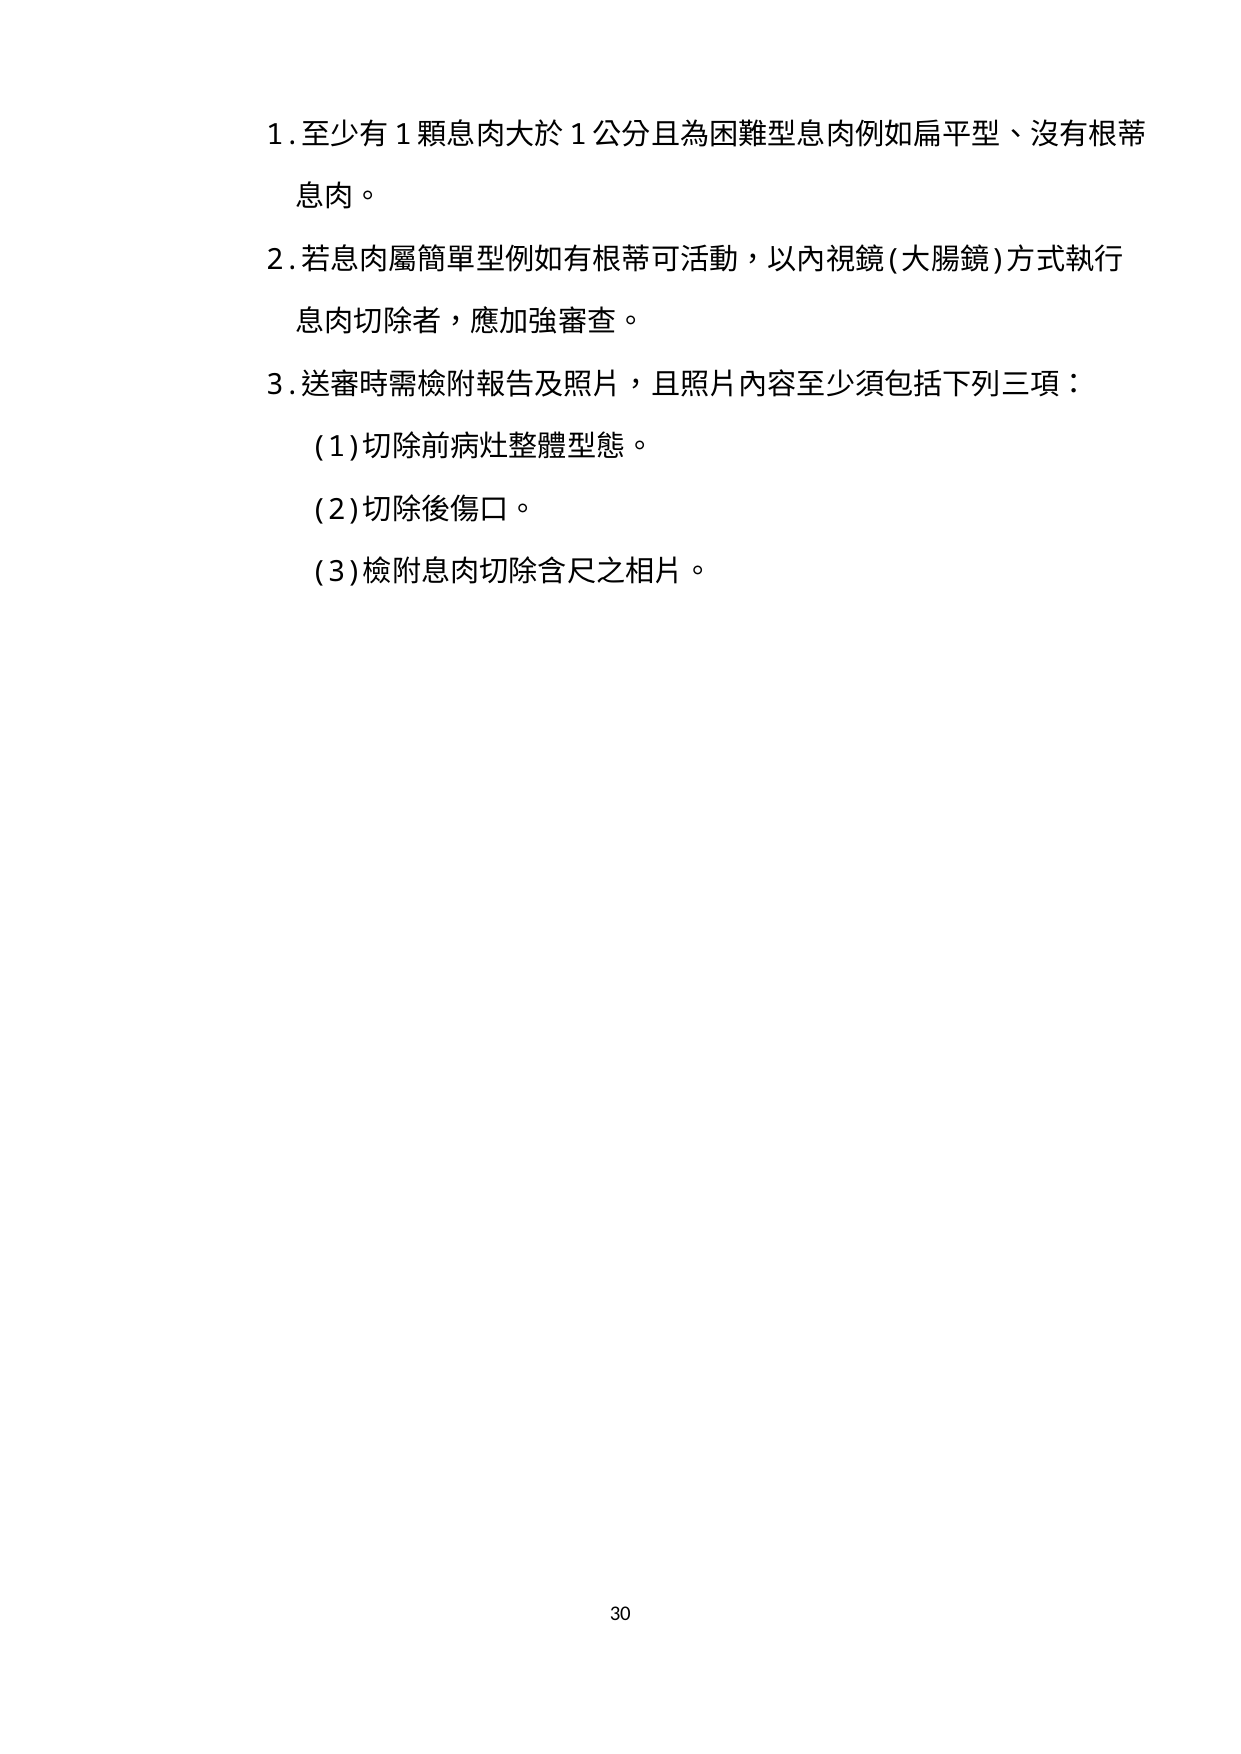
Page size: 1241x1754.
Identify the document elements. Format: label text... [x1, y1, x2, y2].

text 2.若息肉屬簡單型例如有根蒂可活動，以內視鏡(大腸鏡)方式執行息肉切除者，應加強審查。 [266, 219, 1152, 344]
text 3.送審時需檢附報告及照片，且照片內容至少須包括下列三項： [266, 344, 1152, 407]
text 1.至少有1顆息肉大於1公分且為困難型息肉例如扁平型、沒有根蒂息肉。 [266, 94, 1152, 219]
text (1)切除前病灶整體型態。 [295, 407, 1152, 469]
text (2)切除後傷口。 [295, 469, 1152, 532]
text (3)檢附息肉切除含尺之相片。 [295, 532, 1152, 594]
